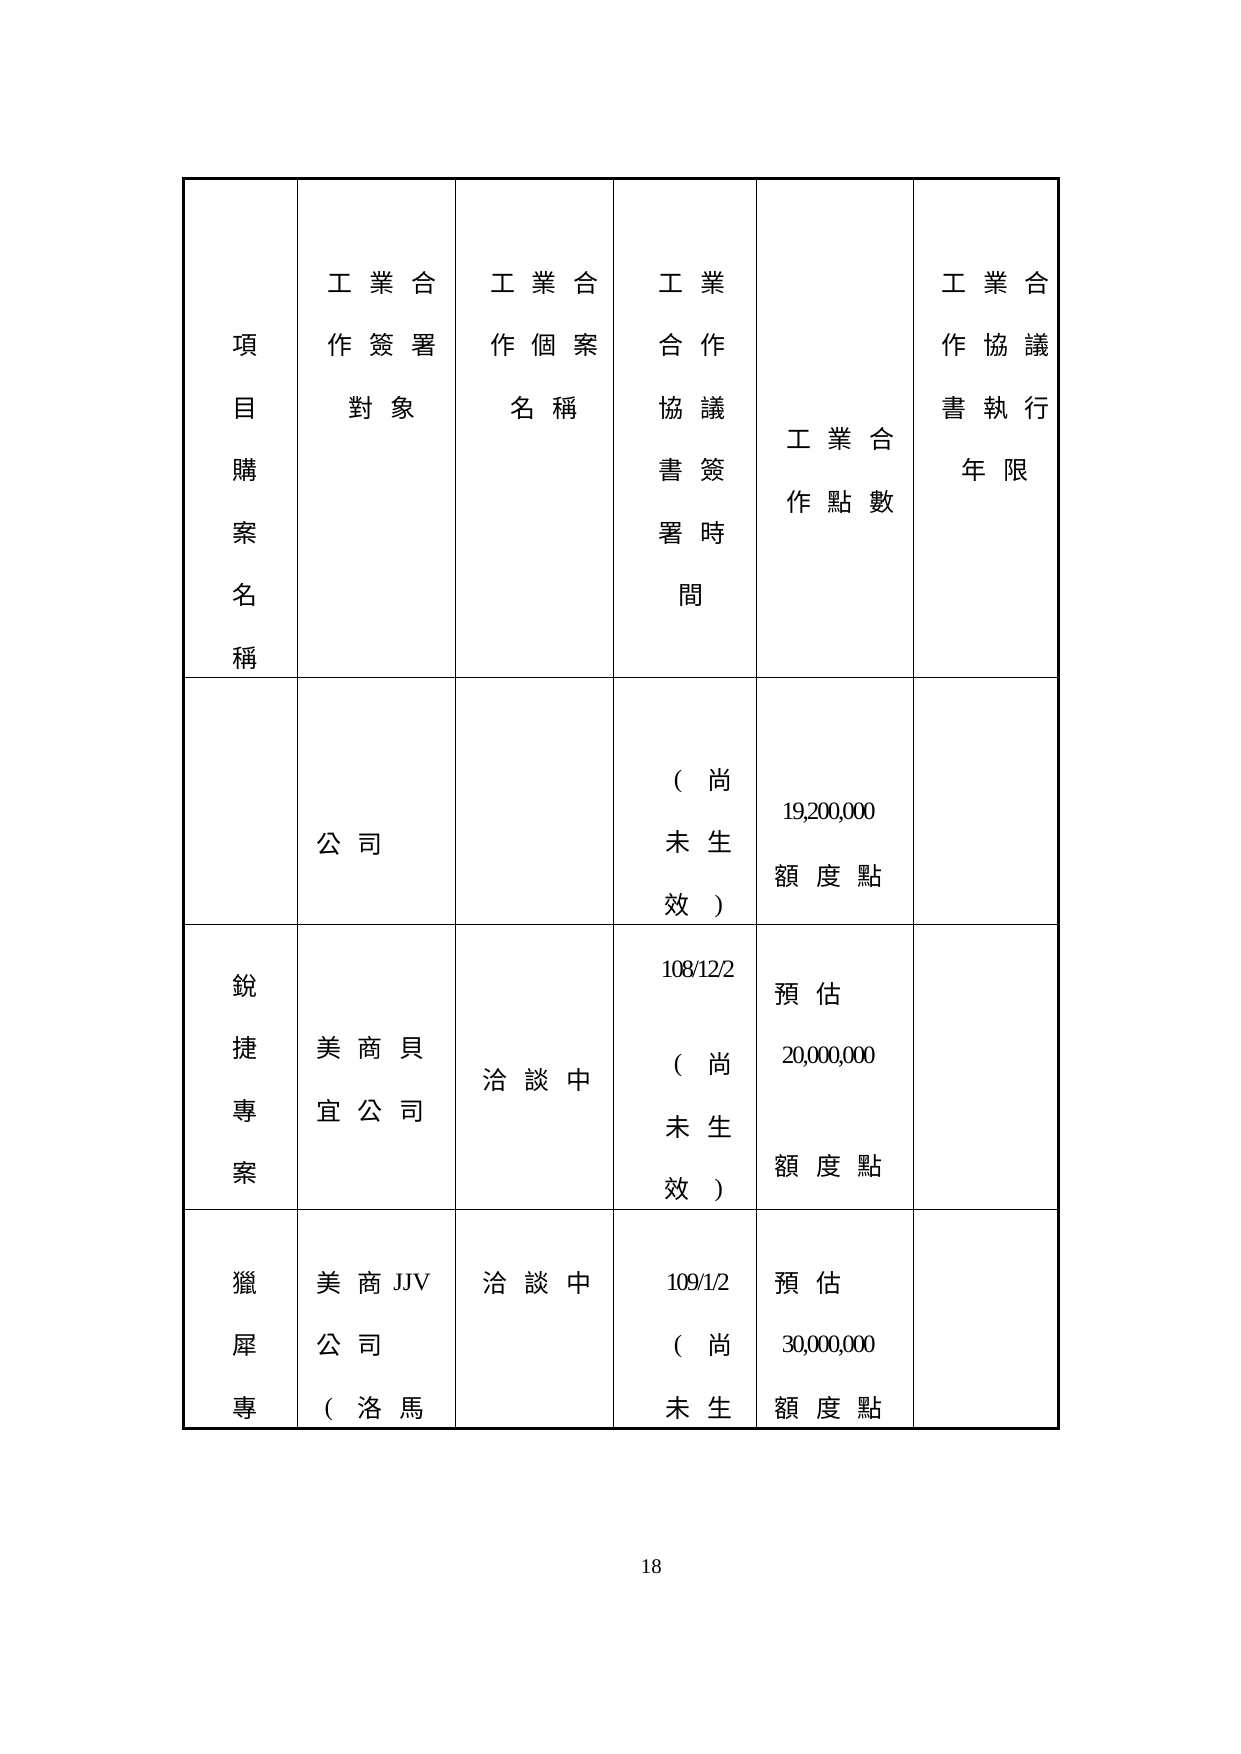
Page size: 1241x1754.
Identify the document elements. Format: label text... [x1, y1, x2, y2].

table_cell [914, 678, 1057, 924]
table_cell 公司 [298, 678, 455, 924]
table_cell 109/1/2 (尚未生 [614, 1210, 756, 1427]
table_cell 美商貝宜公司 [298, 925, 455, 1208]
table_header 工業合作協議書執行年限 [914, 180, 1057, 677]
table_header 工業合作簽署對象 [298, 180, 455, 677]
table_header 工業合作個案名稱 [456, 180, 613, 677]
table_cell [456, 678, 613, 924]
table_cell 獵犀專 [185, 1210, 297, 1427]
table_cell 108/12/2 (尚未生效) [614, 925, 756, 1208]
table_cell 美商JJV公司(洛馬 [298, 1210, 455, 1427]
table_cell 洽談中 [456, 1210, 613, 1427]
table_cell [914, 925, 1057, 1208]
table_cell 洽談中 [456, 925, 613, 1208]
table_cell (尚未生效) [614, 678, 756, 924]
table_cell 銳捷專案 [185, 925, 297, 1208]
table_cell [185, 678, 297, 924]
table_cell 預估30,000,000 額度點 [757, 1210, 913, 1427]
table_cell 19,200,000 額度點 [757, 678, 913, 924]
table_header 工業合作協議書簽署時間 [614, 180, 756, 677]
table_cell [914, 1210, 1057, 1427]
table_header 項目 購案名稱 [185, 180, 297, 677]
table_header 工業合作點數 [757, 180, 913, 677]
table_cell 預估20,000,000 額度點 [757, 925, 913, 1208]
